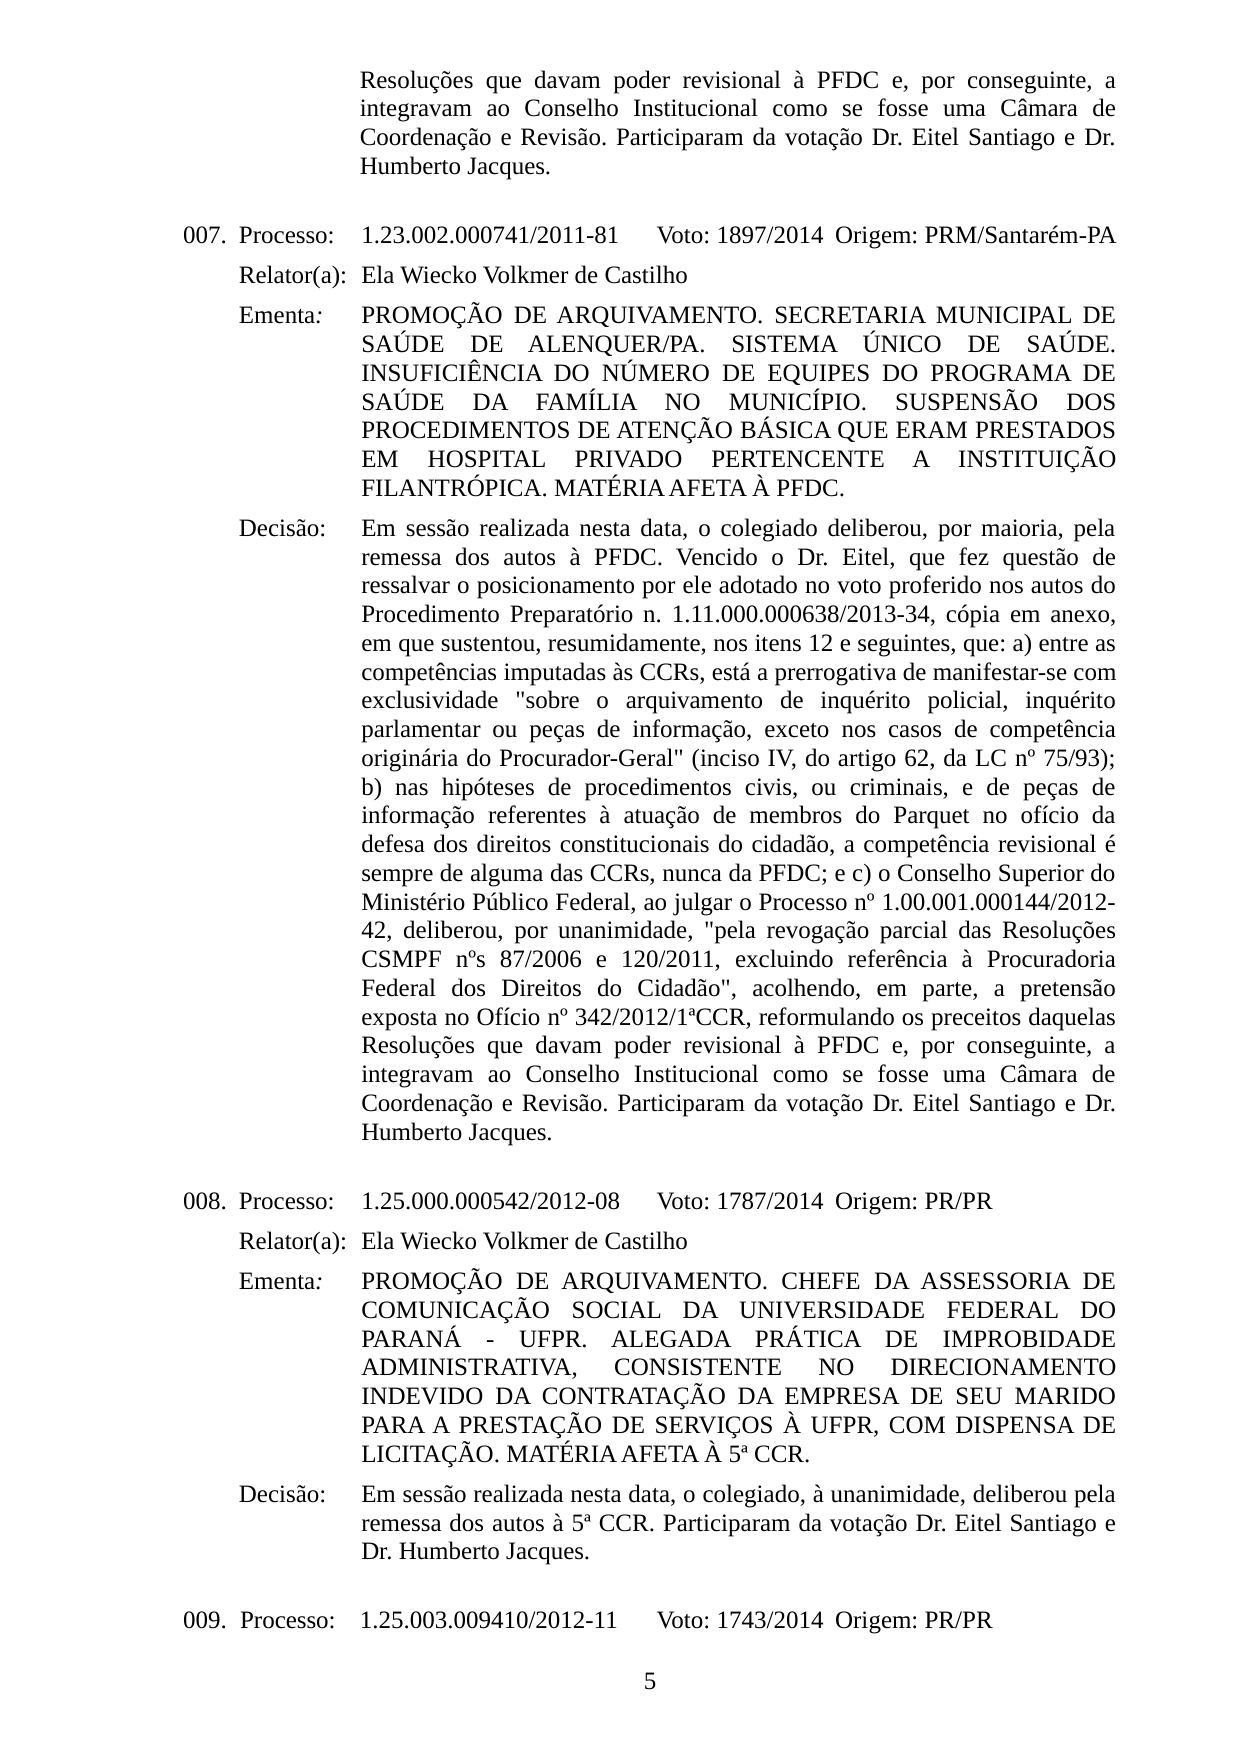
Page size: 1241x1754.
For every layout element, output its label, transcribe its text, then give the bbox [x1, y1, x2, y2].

table_header Origem: PR/PR [829, 1180, 1122, 1220]
table_cell Em sessão realizada nesta data, o colegiado deliberou, por maioria, pela remessa dos autos à PFDC. Vencido o Dr. Eitel, que fez questão de ressalvar o posicionamento por ele adotado no voto proferido nos autos do Procedimento Preparatório n. 1.11.000.000638/2013-34, cópia em anexo, em que sustentou, resumidamente, nos itens 12 e seguintes, que: a) entre as competências imputadas às CCRs, está a prerrogativa de manifestar-se com exclusividade "sobre o arquivamento de inquérito policial, inquérito parlamentar ou peças de informação, exceto nos casos de competência originária do Procurador-Geral" (inciso IV, do artigo 62, da LC nº 75/93); b) nas hipóteses de procedimentos civis, ou criminais, e de peças de informação referentes à atuação de membros do Parquet no ofício da defesa dos direitos constitucionais do cidadão, a competência revisional é sempre de alguma das CCRs, nunca da PFDC; e c) o Conselho Superior do Ministério Público Federal, ao julgar o Processo nº 1.00.001.000144/2012-42, deliberou, por unanimidade, "pela revogação parcial das Resoluções CSMPF nºs 87/2006 e 120/2011, excluindo referência à Procuradoria Federal dos Direitos do Cidadão", acolhendo, em parte, a pretensão exposta no Ofício nº 342/2012/1ªCCR, reformulando os preceitos daquelas Resoluções que davam poder revisional à PFDC e, por conseguinte, a integravam ao Conselho Institucional como se fosse uma Câmara de Coordenação e Revisão. Participaram da votação Dr. Eitel Santiago e Dr. Humberto Jacques. [355, 508, 1122, 1151]
table_cell Ela Wiecko Volkmer de Castilho [355, 1220, 1122, 1261]
table_cell [177, 59, 233, 186]
table_header 007. [177, 214, 233, 254]
table_cell Relator(a): [233, 255, 355, 295]
table_header Processo: [234, 1600, 354, 1640]
table_cell PROMOÇÃO DE ARQUIVAMENTO. CHEFE DA ASSESSORIA DE COMUNICAÇÃO SOCIAL DA UNIVERSIDADE FEDERAL DO PARANÁ - UFPR. ALEGADA PRÁTICA DE IMPROBIDADE ADMINISTRATIVA, CONSISTENTE NO DIRECIONAMENTO INDEVIDO DA CONTRATAÇÃO DA EMPRESA DE SEU MARIDO PARA A PRESTAÇÃO DE SERVIÇOS À UFPR, COM DISPENSA DE LICITAÇÃO. MATÉRIA AFETA À 5ª CCR. [355, 1261, 1122, 1473]
table_cell [177, 1220, 233, 1261]
table_header Processo: [233, 214, 355, 254]
table_header Origem: PRM/Santarém-PA [829, 214, 1122, 254]
table_cell [177, 508, 233, 1151]
table_header 1.25.000.000542/2012-08 [355, 1180, 651, 1220]
table_header Processo: [233, 1180, 355, 1220]
table_header Voto: 1897/2014 [651, 214, 829, 254]
table_cell Ela Wiecko Volkmer de Castilho [355, 255, 1122, 295]
table_header 008. [177, 1180, 233, 1220]
table_cell [177, 1473, 233, 1571]
table_cell [177, 1261, 233, 1473]
table_header 009. [177, 1600, 234, 1640]
table_header Voto: 1743/2014 [651, 1600, 829, 1640]
table_cell Relator(a): [233, 1220, 355, 1261]
table_cell [177, 295, 233, 507]
table_cell Em sessão realizada nesta data, o colegiado, à unanimidade, deliberou pela remessa dos autos à 5ª CCR. Participaram da votação Dr. Eitel Santiago e Dr. Humberto Jacques. [355, 1473, 1122, 1571]
table_header 1.25.003.009410/2012-11 [354, 1600, 651, 1640]
table_header 1.23.002.000741/2011-81 [355, 214, 651, 254]
table_header Origem: PR/PR [829, 1600, 1122, 1640]
table_cell Resoluções que davam poder revisional à PFDC e, por conseguinte, a integravam ao Conselho Institucional como se fosse uma Câmara de Coordenação e Revisão. Participaram da votação Dr. Eitel Santiago e Dr. Humberto Jacques. [354, 59, 1122, 186]
table_cell PROMOÇÃO DE ARQUIVAMENTO. SECRETARIA MUNICIPAL DE SAÚDE DE ALENQUER/PA. SISTEMA ÚNICO DE SAÚDE. INSUFICIÊNCIA DO NÚMERO DE EQUIPES DO PROGRAMA DE SAÚDE DA FAMÍLIA NO MUNICÍPIO. SUSPENSÃO DOS PROCEDIMENTOS DE ATENÇÃO BÁSICA QUE ERAM PRESTADOS EM HOSPITAL PRIVADO PERTENCENTE A INSTITUIÇÃO FILANTRÓPICA. MATÉRIA AFETA À PFDC. [355, 295, 1122, 507]
table_cell [177, 255, 233, 295]
table_cell [233, 59, 354, 186]
table_cell Ementa: [233, 295, 355, 507]
table_cell Decisão: [233, 1473, 355, 1571]
table_cell Decisão: [233, 508, 355, 1151]
table_header Voto: 1787/2014 [651, 1180, 829, 1220]
table_cell Ementa: [233, 1261, 355, 1473]
